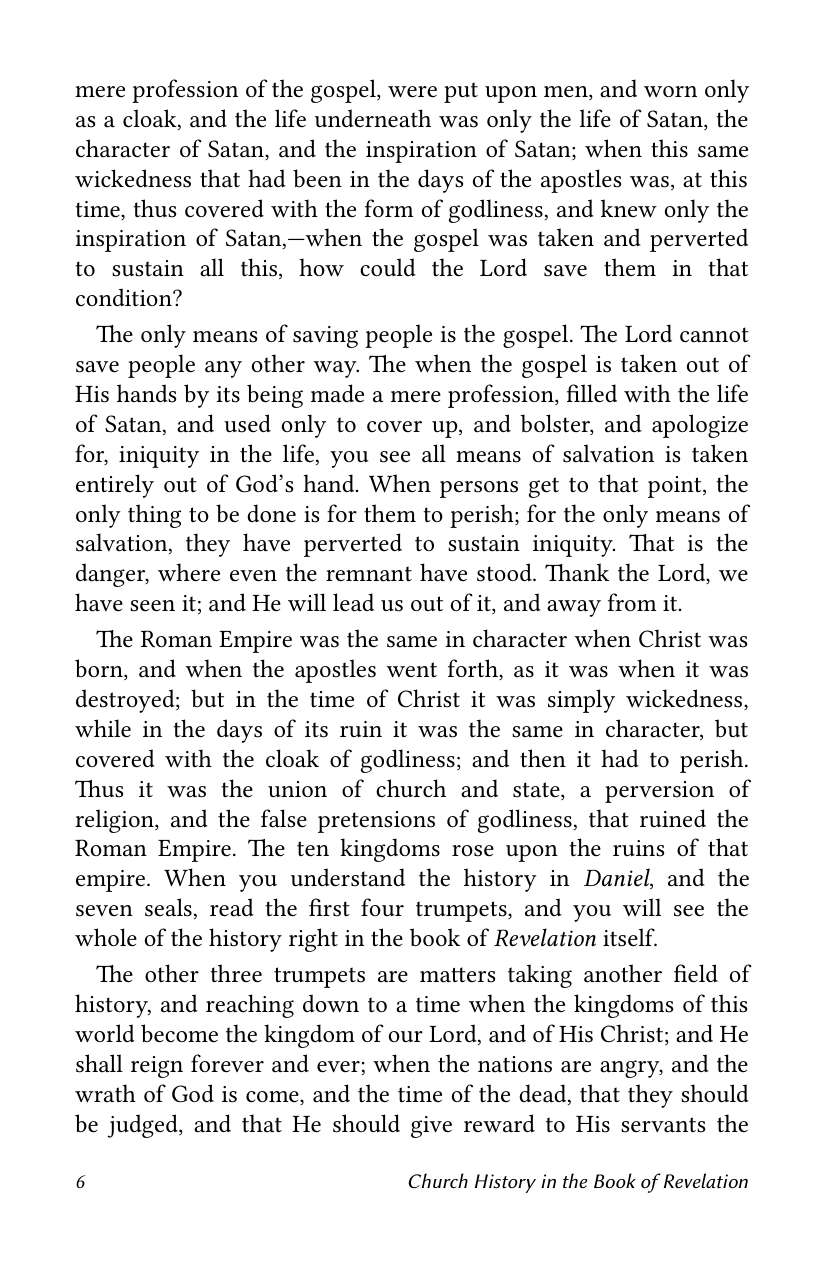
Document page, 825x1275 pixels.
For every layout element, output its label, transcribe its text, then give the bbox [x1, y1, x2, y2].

text The other three trumpets are matters taking another field of history, and reaching down to a time when the kingdoms of this world become the kingdom of our Lord, and of His Christ; and He shall reign forever and ever; when the nations are angry, and the wrath of God is come, and the time of the dead, that they should be judged, and that He should give reward to His servants the [75, 960, 750, 1138]
text The Roman Empire was the same in character when Christ was born, and when the apostles went forth, as it was when it was destroyed; but in the time of Christ it was simply wickedness, while in the days of its ruin it was the same in character, but covered with the cloak of godliness; and then it had to perish. Thus it was the union of church and state, a perversion of religion, and the false pretensions of godliness, that ruined the Roman Empire. The ten kingdoms rose upon the ruins of that empire. When you understand the history in Daniel, and the seven seals, read the first four trumpets, and you will see the whole of the history right in the book of Revelation itself. [75, 625, 750, 953]
text The only means of saving people is the gospel. The Lord cannot save people any other way. The when the gospel is taken out of His hands by its being made a mere profession, filled with the life of Satan, and used only to cover up, and bolster, and apologize for, iniquity in the life, you see all means of salvation is taken entirely out of God’s hand. When persons get to that point, the only thing to be done is for them to perish; for the only means of salvation, they have perverted to sustain iniquity. That is the danger, where even the remnant have stood. Thank the Lord, we have seen it; and He will lead us out of it, and away from it. [75, 320, 750, 618]
text mere profession of the gospel, were put upon men, and worn only as a cloak, and the life underneath was only the life of Satan, the character of Satan, and the inspiration of Satan; when this same wickedness that had been in the days of the apostles was, at this time, thus covered with the form of godliness, and knew only the inspiration of Satan,—when the gospel was taken and perverted to sustain all this, how could the Lord save them in that condition? [75, 75, 750, 313]
